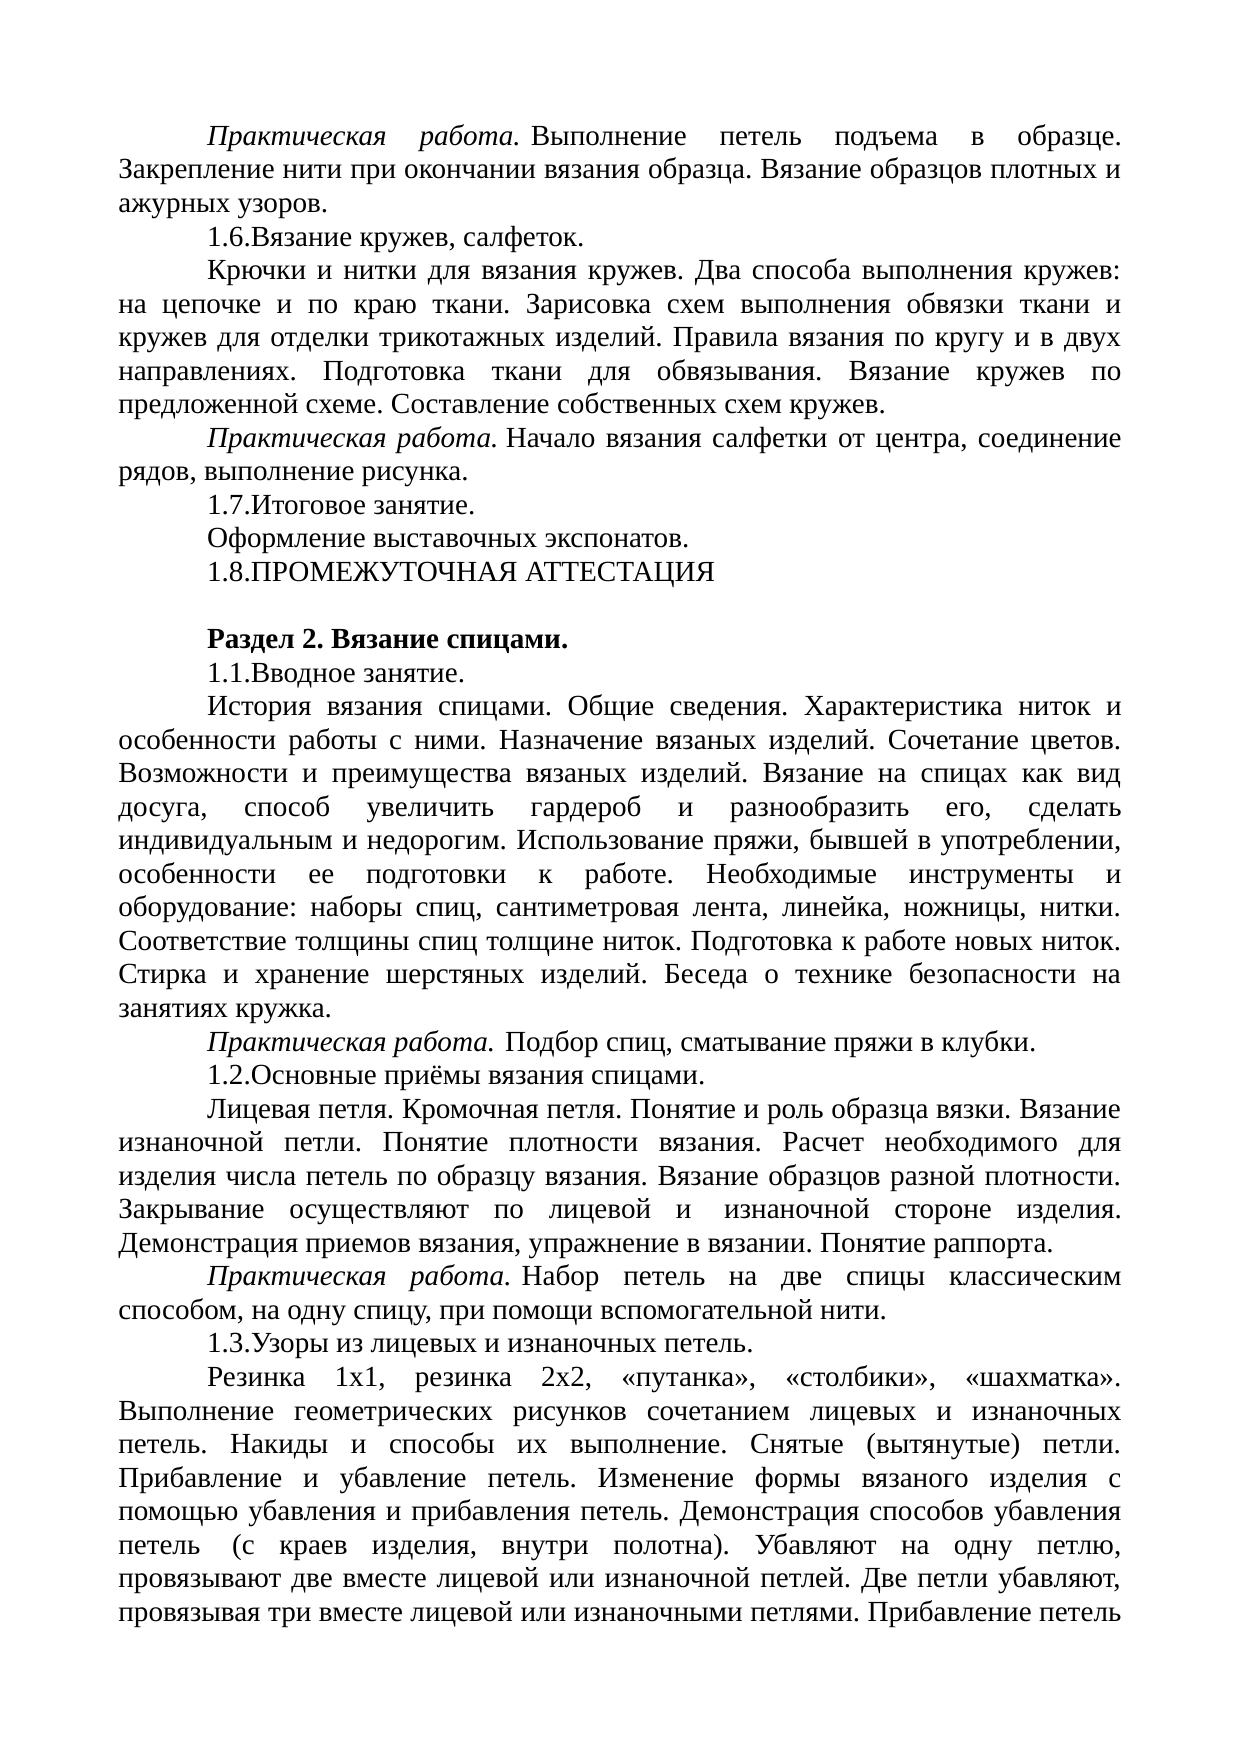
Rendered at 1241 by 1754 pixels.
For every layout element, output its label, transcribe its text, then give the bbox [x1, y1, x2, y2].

text 1.2.Основные приёмы вязания спицами. [118, 1057, 1122, 1091]
text Лицевая петля. Кромочная петля. Понятие и роль образца вязки. Вязание изнаночной петли. Понятие плотности вязания. Расчет необходимого для изделия числа петель по образцу вязания. Вязание образцов разной плотности. Закрывание осуществляют по лицевой и изнаночной стороне изделия. Демонстрация приемов вязания, упражнение в вязании. Понятие раппорта. [118, 1091, 1122, 1258]
text Раздел 2. Вязание спицами. [118, 621, 1122, 655]
text 1.6.Вязание кружев, салфеток. [118, 219, 1122, 252]
text Практическая работа. Выполнение петель подъема в образце. Закрепление нити при окончании вязания образца. Вязание образцов плотных и ажурных узоров. [118, 118, 1122, 219]
text Практическая работа. Набор петель на две спицы классическим способом, на одну спицу, при помощи вспомогательной нити. [118, 1258, 1122, 1326]
text Резинка 1х1, резинка 2х2, «путанка», «столбики», «шахматка». Выполнение геометрических рисунков сочетанием лицевых и изнаночных петель. Накиды и способы их выполнение. Снятые (вытянутые) петли. Прибавление и убавление петель. Изменение формы вязаного изделия с помощью убавления и прибавления петель. Демонстрация способов убавления петель (с краев изделия, внутри полотна). Убавляют на одну петлю, провязывают две вместе лицевой или изнаночной петлей. Две петли убавляют, провязывая три вместе лицевой или изнаночными петлями. Прибавление петель [118, 1359, 1122, 1627]
text 1.8.ПРОМЕЖУТОЧНАЯ АТТЕСТАЦИЯ [118, 554, 1122, 588]
text Оформление выставочных экспонатов. [118, 521, 1122, 554]
text Практическая работа. Подбор спиц, сматывание пряжи в клубки. [118, 1024, 1122, 1057]
text 1.7.Итоговое занятие. [118, 487, 1122, 521]
text 1.1.Вводное занятие. [118, 655, 1122, 688]
text Крючки и нитки для вязания кружев. Два способа выполнения кружев: на цепочке и по краю ткани. Зарисовка схем выполнения обвязки ткани и кружев для отделки трикотажных изделий. Правила вязания по кругу и в двух направлениях. Подготовка ткани для обвязывания. Вязание кружев по предложенной схеме. Составление собственных схем кружев. [118, 252, 1122, 420]
text 1.3.Узоры из лицевых и изнаночных петель. [118, 1326, 1122, 1359]
text История вязания спицами. Общие сведения. Характеристика ниток и особенности работы с ними. Назначение вязаных изделий. Сочетание цветов. Возможности и преимущества вязаных изделий. Вязание на спицах как вид досуга, способ увеличить гардероб и разнообразить его, сделать индивидуальным и недорогим. Использование пряжи, бывшей в употреблении, особенности ее подготовки к работе. Необходимые инструменты и оборудование: наборы спиц, сантиметровая лента, линейка, ножницы, нитки. Соответствие толщины спиц толщине ниток. Подготовка к работе новых ниток. Стирка и хранение шерстяных изделий. Беседа о технике безопасности на занятиях кружка. [118, 688, 1122, 1024]
text Практическая работа. Начало вязания салфетки от центра, соединение рядов, выполнение рисунка. [118, 420, 1122, 487]
